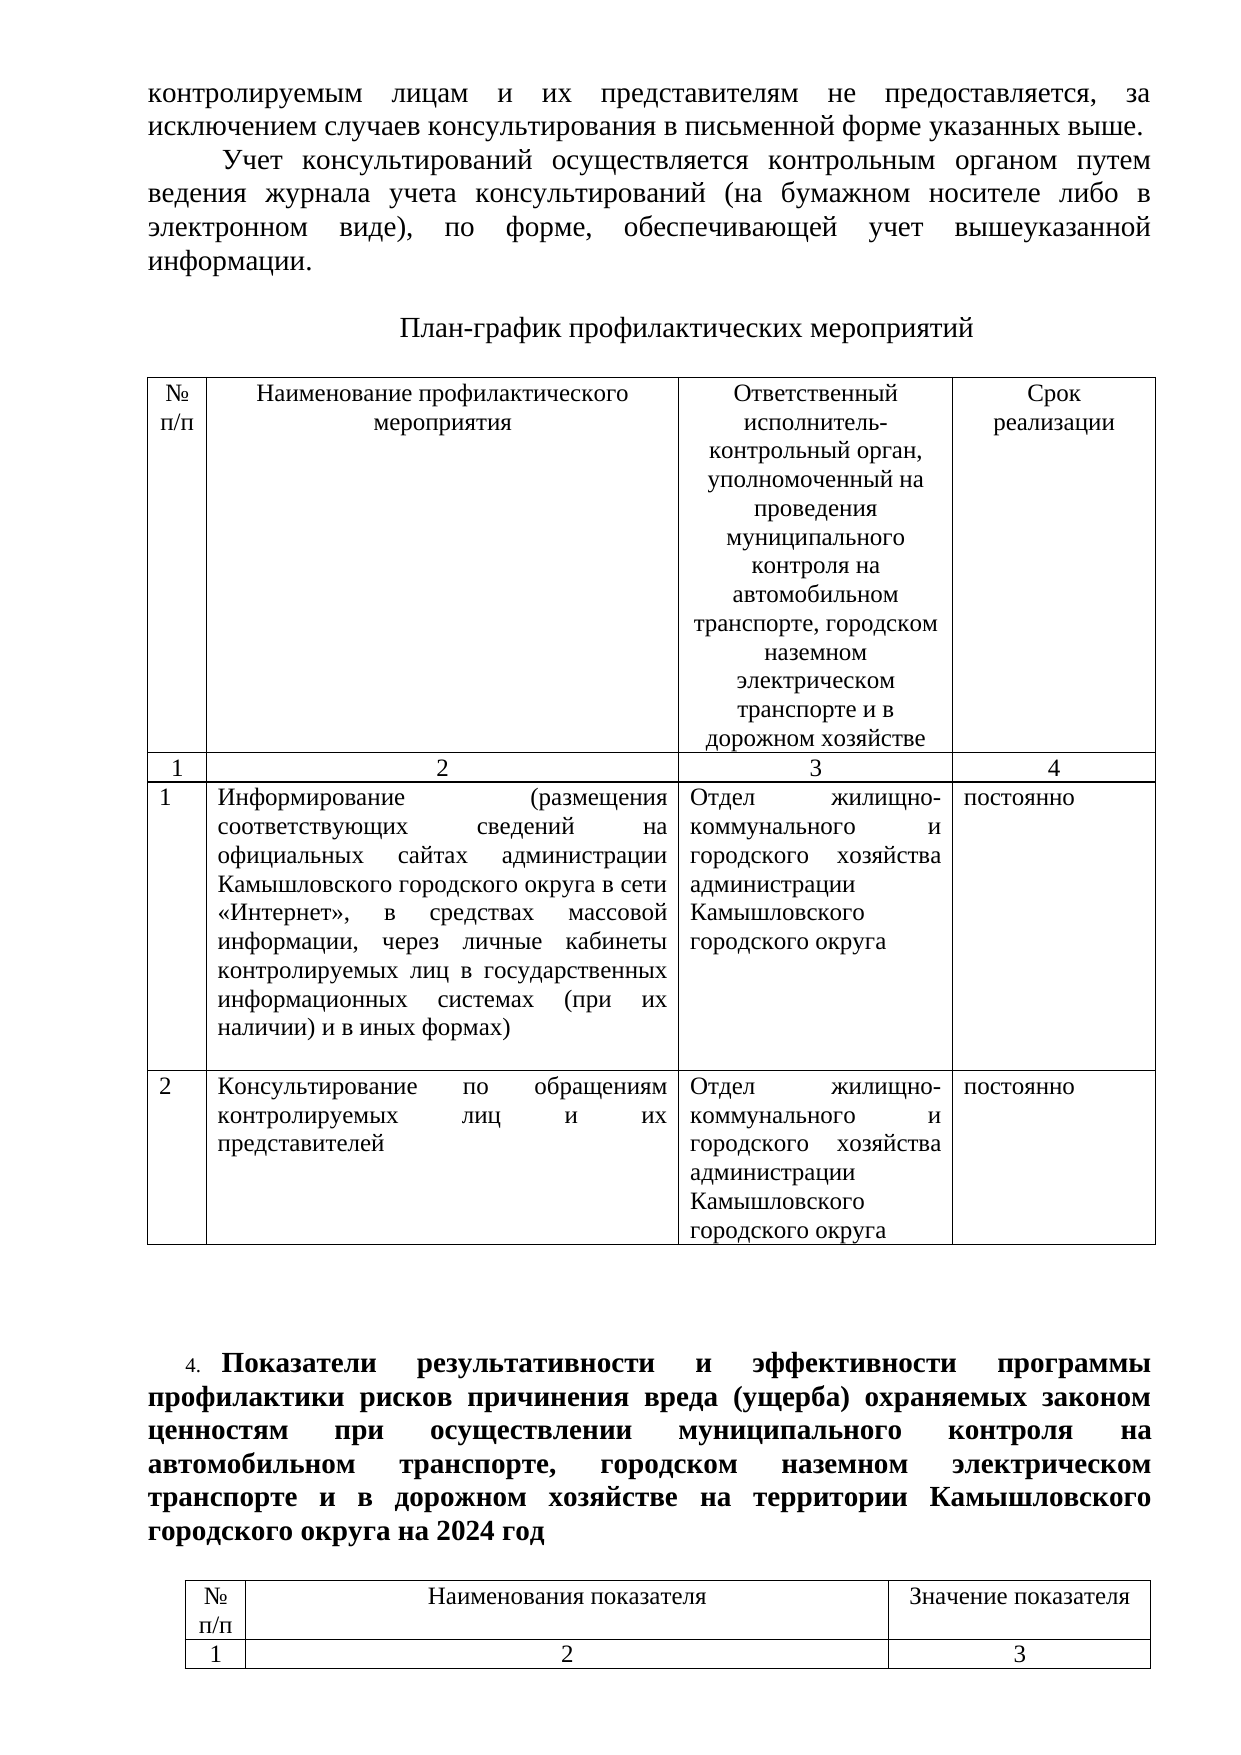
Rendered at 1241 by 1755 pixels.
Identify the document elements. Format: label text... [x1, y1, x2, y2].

table_cell Консультирование по обращениям контролируемых лиц и их представителей [207, 1071, 678, 1243]
table_cell постоянно [953, 783, 1155, 1070]
table_cell 2 [148, 1071, 206, 1243]
table_cell Отдел жилищно-коммунального и городского хозяйства администрации Камышловского городского округа [679, 1071, 952, 1243]
table_header № п/п [186, 1581, 245, 1638]
table_header Ответственный исполнитель- контрольный орган, уполномоченный на проведения муниципального контроля на автомобильном транспорте, городском наземном электрическом транспорте и в дорожном хозяйстве [679, 378, 952, 752]
table_cell 2 [246, 1640, 888, 1668]
table_cell постоянно [953, 1071, 1155, 1243]
table_header №п/п [148, 378, 206, 752]
table_cell 4 [953, 753, 1155, 781]
table_header Наименование профилактического мероприятия [207, 378, 678, 752]
table_cell 1 [148, 753, 206, 781]
table_cell 1 [186, 1640, 245, 1668]
table_header Срок реализации [953, 378, 1155, 752]
text Учет консультирований осуществляется контрольным органом путем ведения журнала учета консультирований (на бумажном носителе либо в электронном виде), по форме, обеспечивающей учет вышеуказанной информации. [148, 142, 1152, 276]
list Показатели результативности и эффективности программы профилактики рисков причинения вреда (ущерба) охраняемых законом ценностям при осуществлении муниципального контроля на автомобильном транспорте, городском наземном электрическом транспорте и в дорожном хозяйстве на территории Камышловского городского округа на 2024 год [148, 1345, 1152, 1546]
table_header Наименования показателя [246, 1581, 888, 1638]
table_header Значение показателя [889, 1581, 1150, 1638]
table_cell 2 [207, 753, 678, 781]
table_cell 3 [679, 753, 952, 781]
text контролируемым лицам и их представителям не предоставляется, за исключением случаев консультирования в письменной форме указанных выше. [148, 75, 1152, 142]
table_cell 3 [889, 1640, 1150, 1668]
text План-график профилактических мероприятий [148, 310, 1152, 343]
table_cell Отдел жилищно-коммунального и городского хозяйства администрации Камышловского городского округа [679, 783, 952, 1070]
table_cell 1 [148, 783, 206, 1070]
table_cell Информирование (размещения соответствующих сведений на официальных сайтах администрации Камышловского городского округа в сети «Интернет», в средствах массовой информации, через личные кабинеты контролируемых лиц в государственных информационных системах (при их наличии) и в иных формах) [207, 783, 678, 1070]
